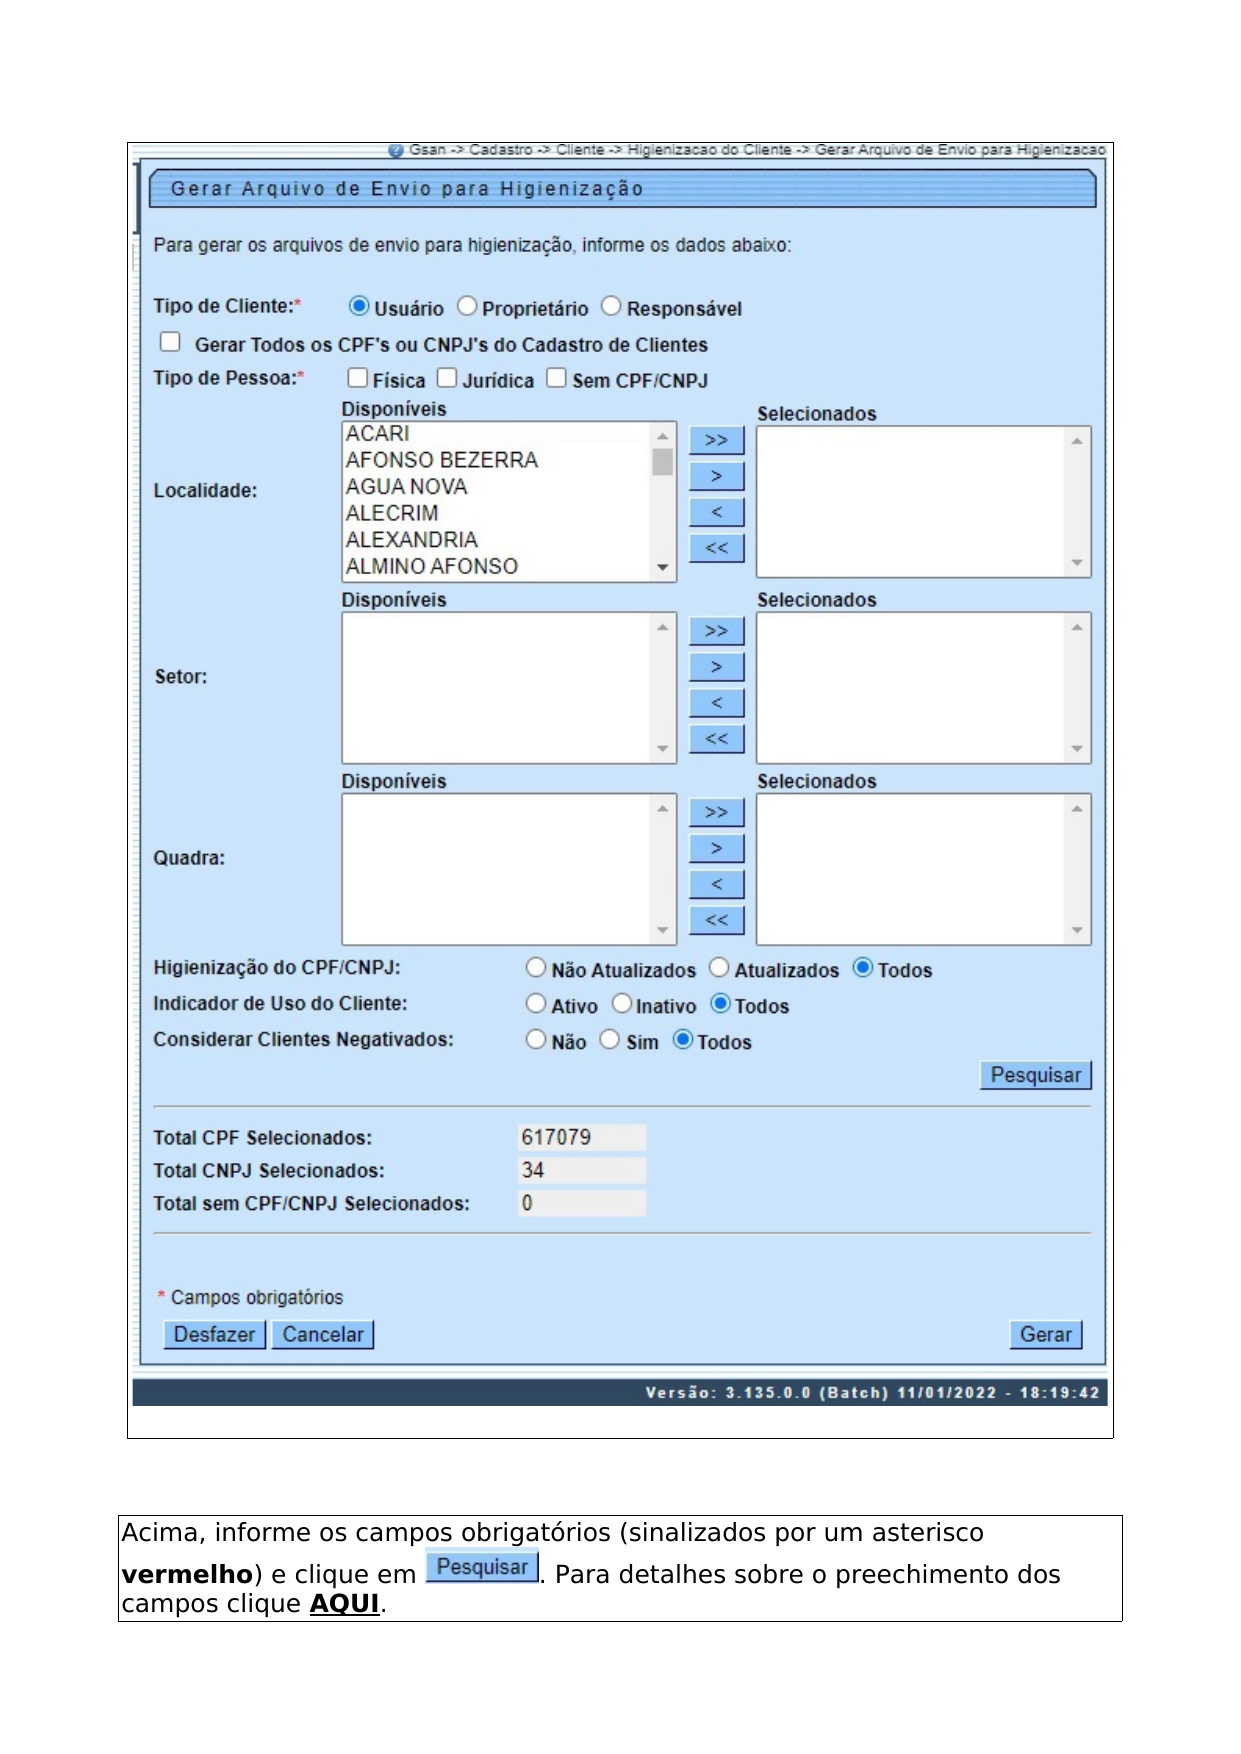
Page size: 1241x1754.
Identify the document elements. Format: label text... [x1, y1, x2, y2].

picture [132, 144, 1108, 1406]
table_header Acima, informe os campos obrigatórios (sinalizados por um asterisco vermelho) e clique em . Para detalhes sobre o preechimento dos campos clique AQUI. [119, 1516, 1122, 1621]
picture [424, 1547, 539, 1584]
table_header [128, 143, 1113, 1438]
